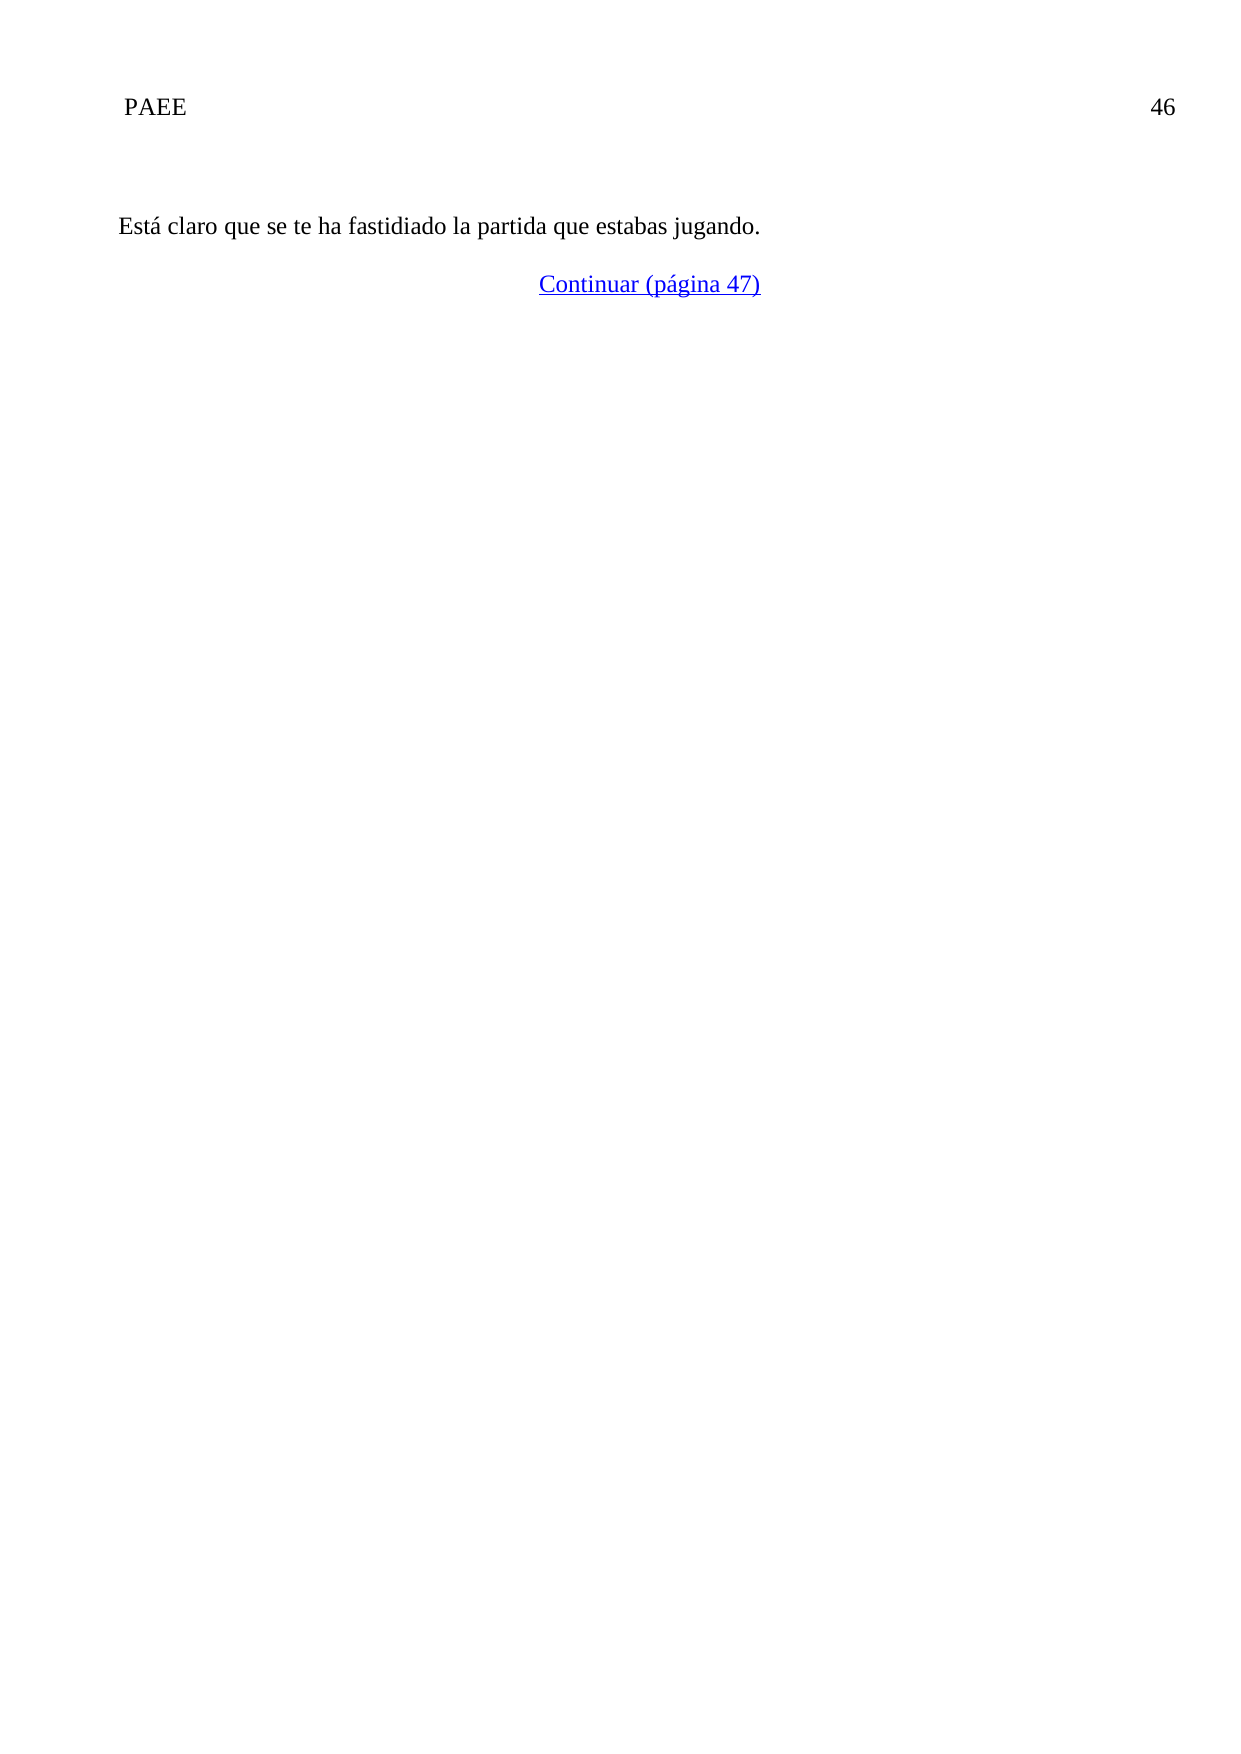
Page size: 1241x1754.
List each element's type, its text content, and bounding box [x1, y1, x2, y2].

text Continuar (página 47) [118, 269, 1181, 298]
text Está claro que se te ha fastidiado la partida que estabas jugando. [118, 184, 1181, 240]
